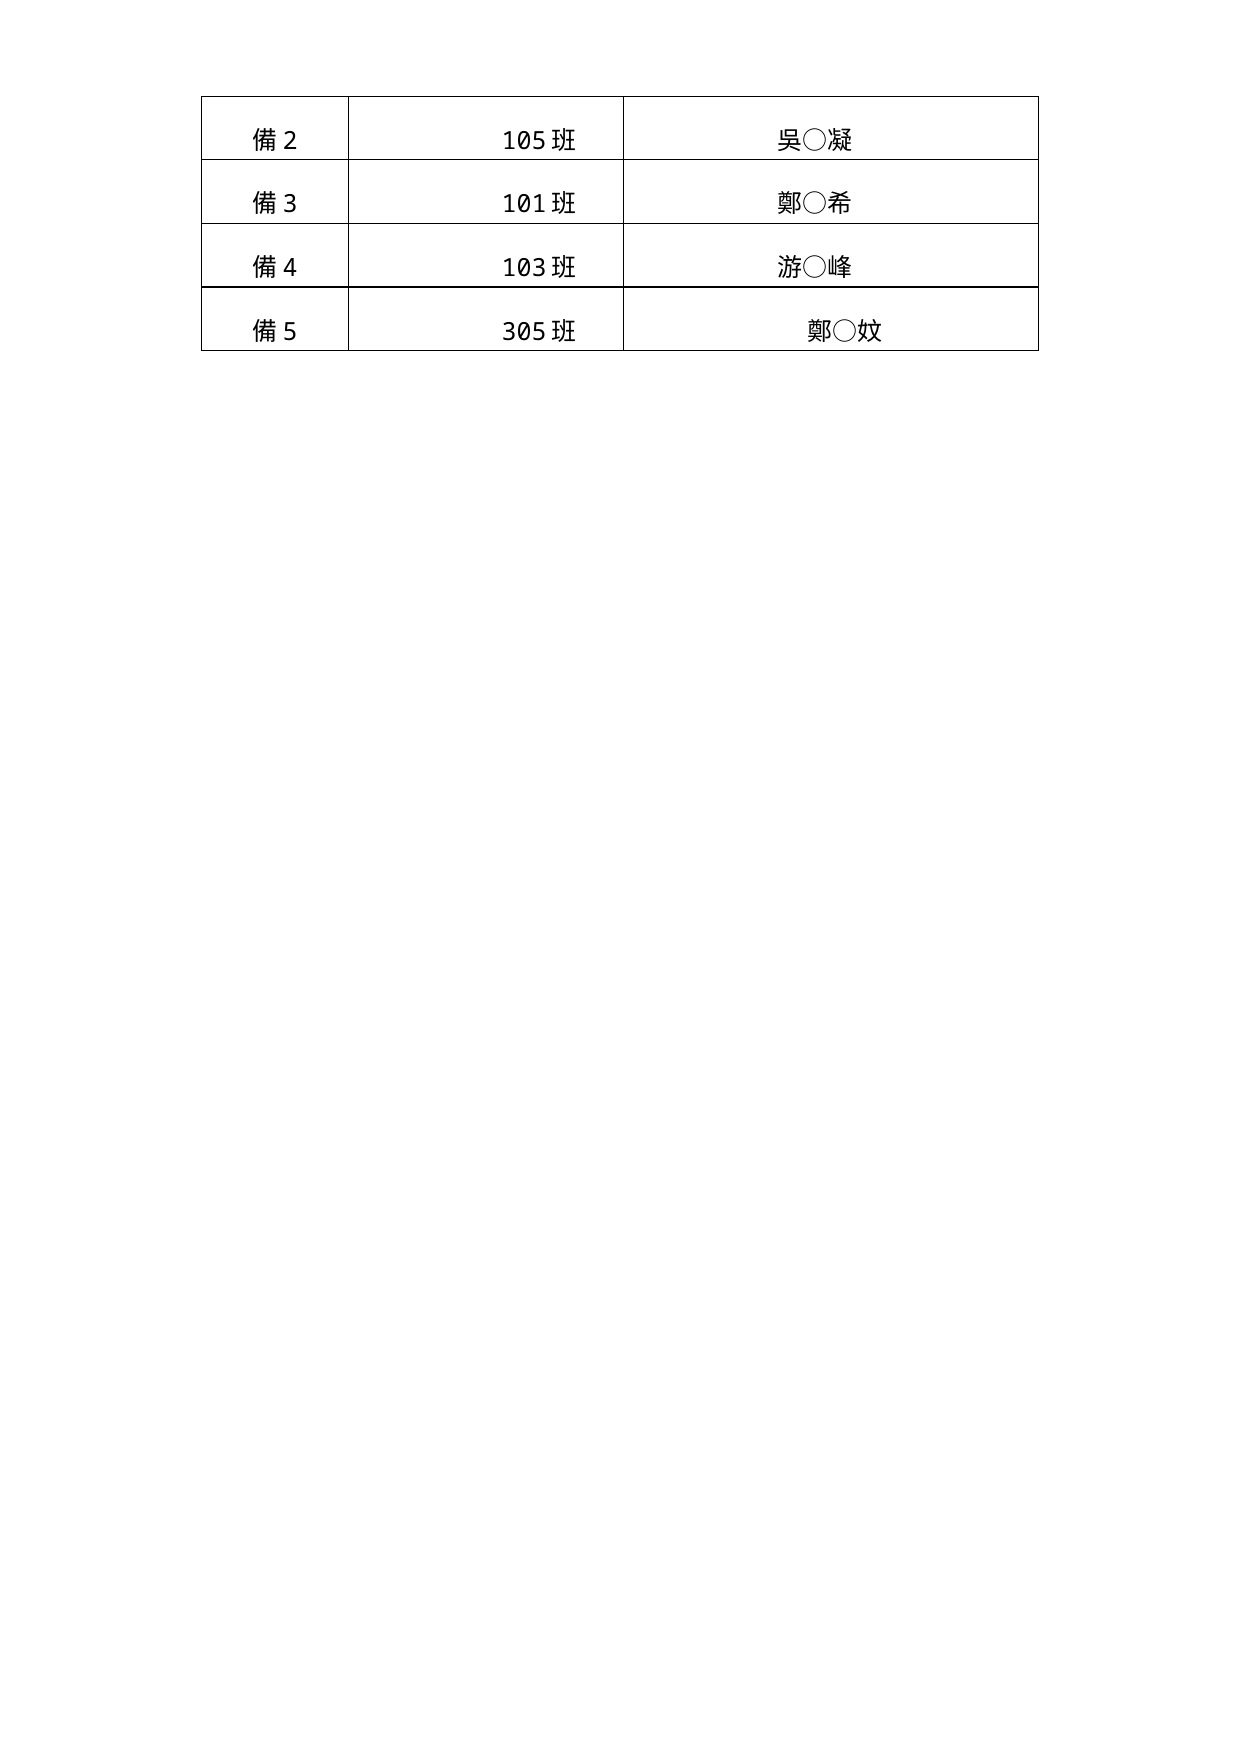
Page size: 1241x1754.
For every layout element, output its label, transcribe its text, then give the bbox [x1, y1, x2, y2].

table_cell 備3 [202, 160, 348, 223]
table_cell 鄭○妏 [624, 288, 1038, 350]
table_cell 備4 [202, 224, 348, 286]
table_cell 備5 [202, 288, 348, 350]
table_cell 103班 [349, 224, 623, 286]
table_cell 305班 [349, 288, 623, 350]
table_cell 105班 [349, 97, 623, 159]
table_cell 備2 [202, 97, 348, 159]
table_cell 吳○凝 [624, 97, 1038, 159]
table_cell 游○峰 [624, 224, 1038, 286]
table_cell 101班 [349, 160, 623, 223]
table_cell 鄭○希 [624, 160, 1038, 223]
